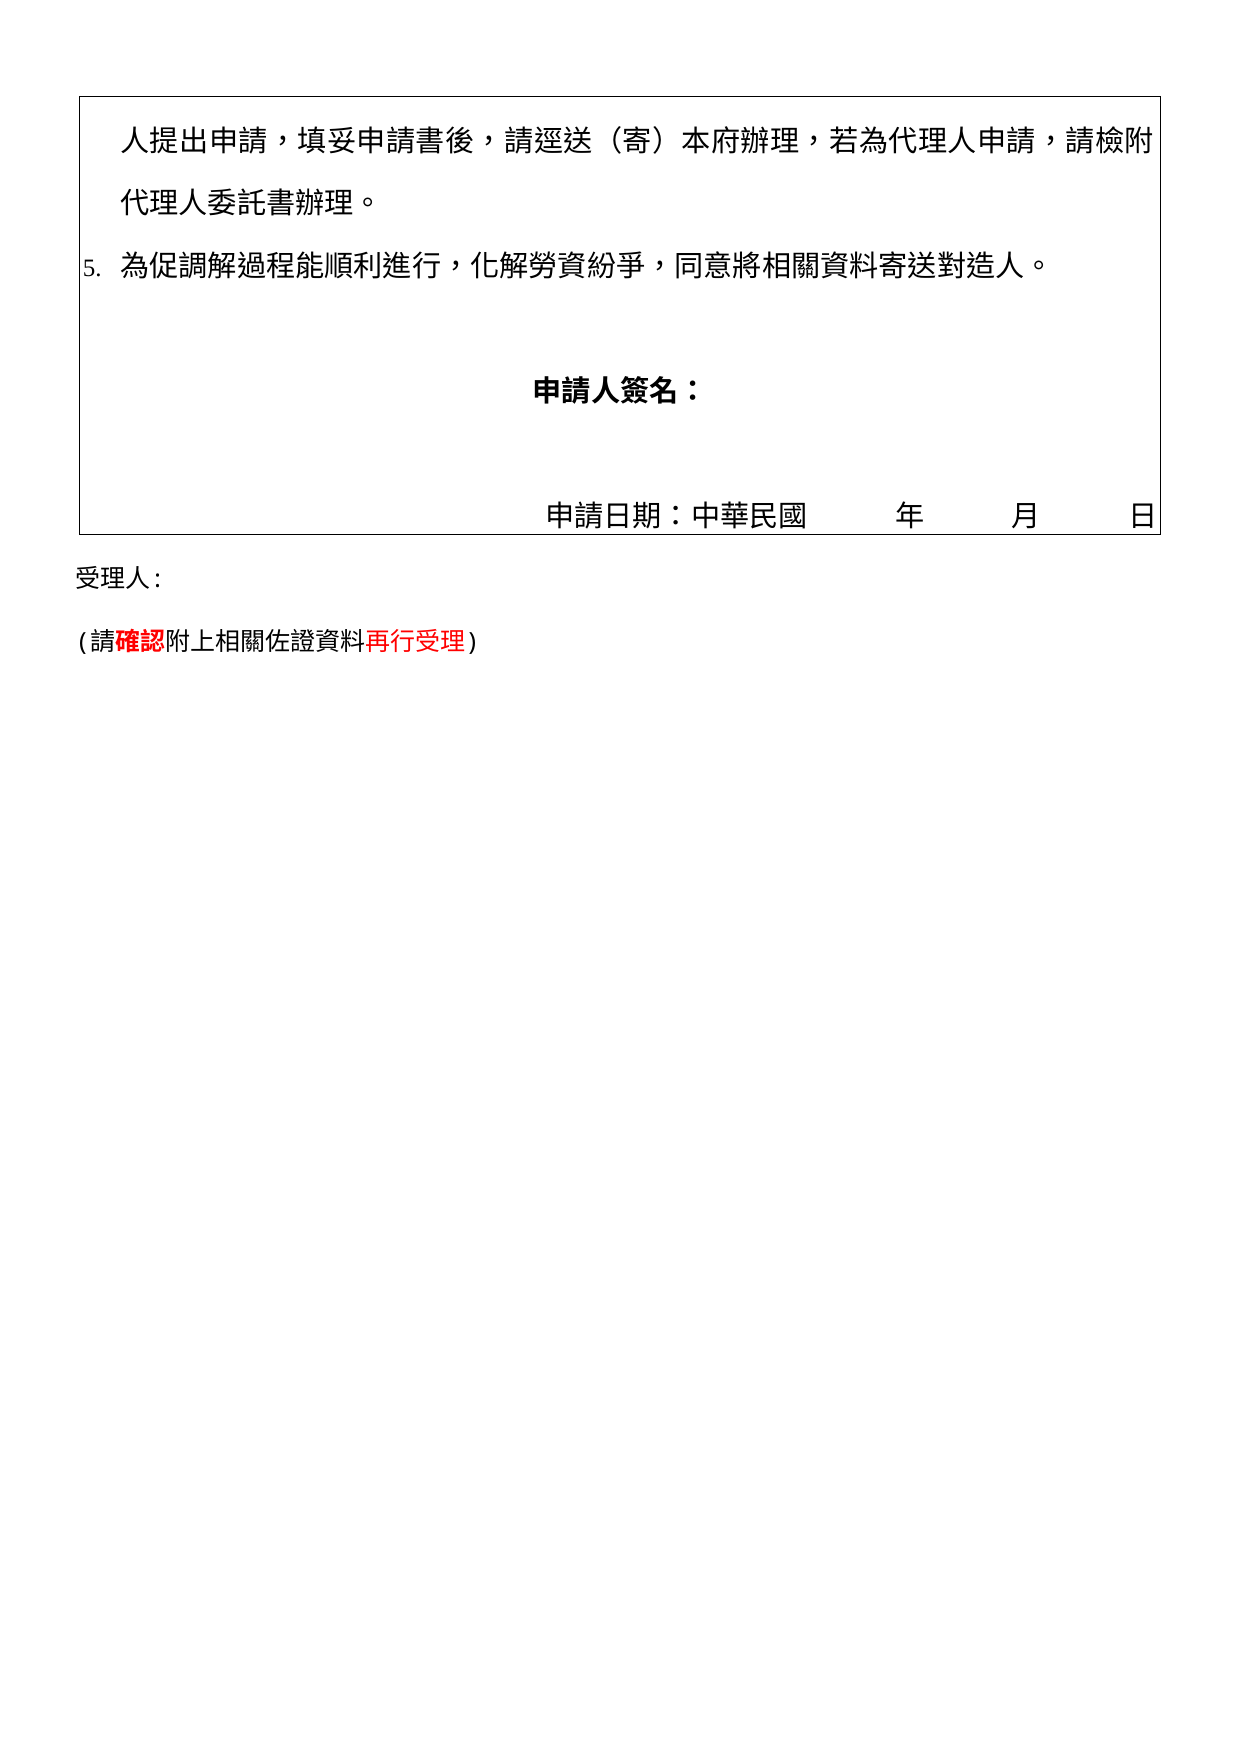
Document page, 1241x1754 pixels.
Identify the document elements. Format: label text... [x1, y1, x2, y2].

text (請確認附上相關佐證資料再行受理) [75, 598, 1165, 660]
table_cell TEL：(06)298-3073 [1161, 96, 1240, 534]
text 受理人: [75, 535, 1165, 598]
table_cell 人提出申請，填妥申請書後，請逕送（寄）本府辦理，若為代理人申請，請檢附代理人委託書辦理。 為促調解過程能順利進行，化解勞資紛爭，同意將相關資料寄送對造人。 申請人簽名： 申請日期：中華民國 年 月 日 [80, 97, 1160, 534]
